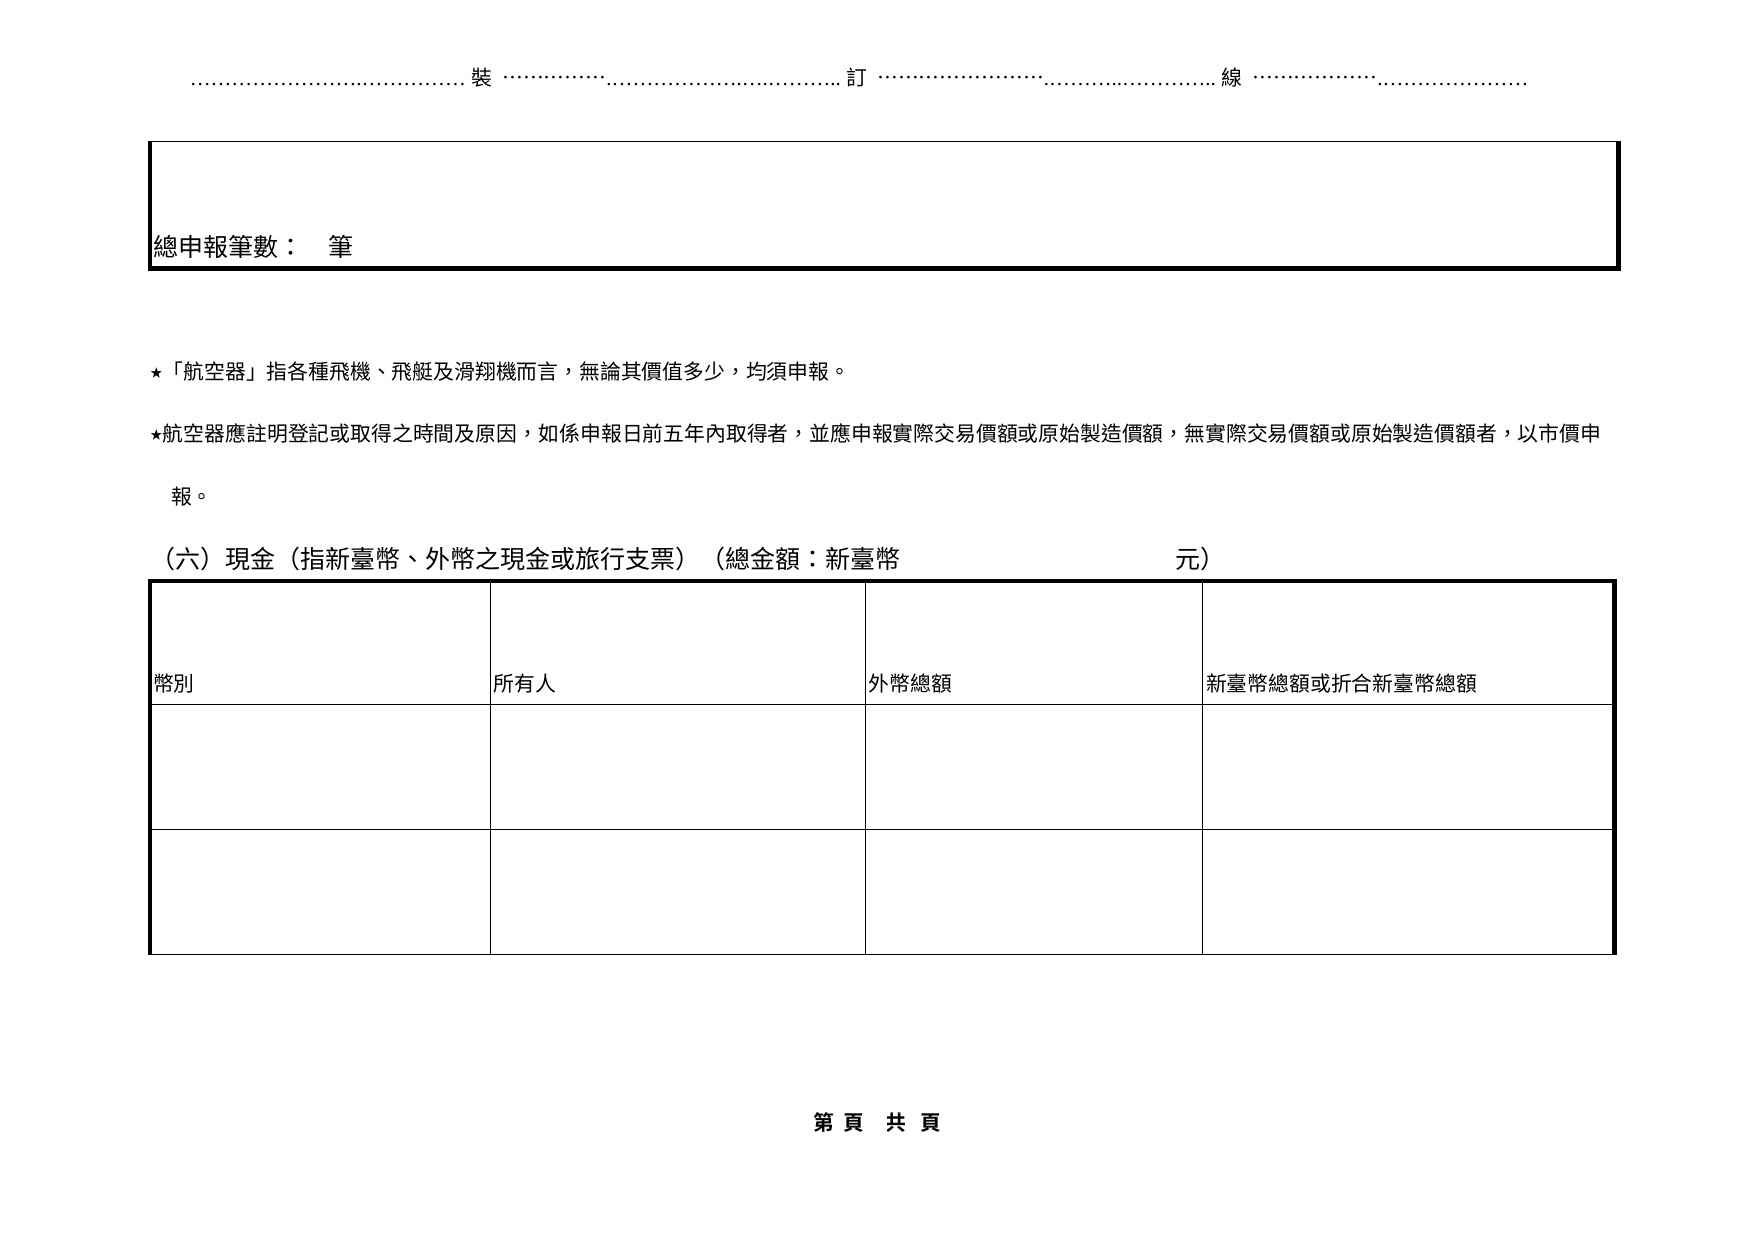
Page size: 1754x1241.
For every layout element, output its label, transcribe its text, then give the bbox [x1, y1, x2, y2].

table_cell [1203, 705, 1612, 828]
table_cell [152, 830, 490, 953]
table_header 所有人 [491, 583, 865, 703]
table_cell [866, 830, 1202, 953]
text （六）現金（指新臺幣、外幣之現金或旅行支票）（總金額：新臺幣 元） [150, 516, 1604, 578]
table_header 新臺幣總額或折合新臺幣總額 [1203, 583, 1612, 703]
table_header 幣別 [152, 583, 490, 703]
table_cell [866, 705, 1202, 828]
table_cell [152, 705, 490, 828]
text ★「航空器」指各種飛機、飛艇及滑翔機而言，無論其價值多少，均須申報。 [150, 328, 1604, 391]
text ★航空器應註明登記或取得之時間及原因，如係申報日前五年內取得者，並應申報實際交易價額或原始製造價額，無實際交易價額或原始製造價額者，以市價申報。 [150, 391, 1604, 516]
table_header 外幣總額 [866, 583, 1202, 703]
table_cell 總申報筆數： 筆 [152, 142, 1616, 266]
table_cell [491, 830, 865, 953]
table_cell [491, 705, 865, 828]
table_cell [1203, 830, 1612, 953]
